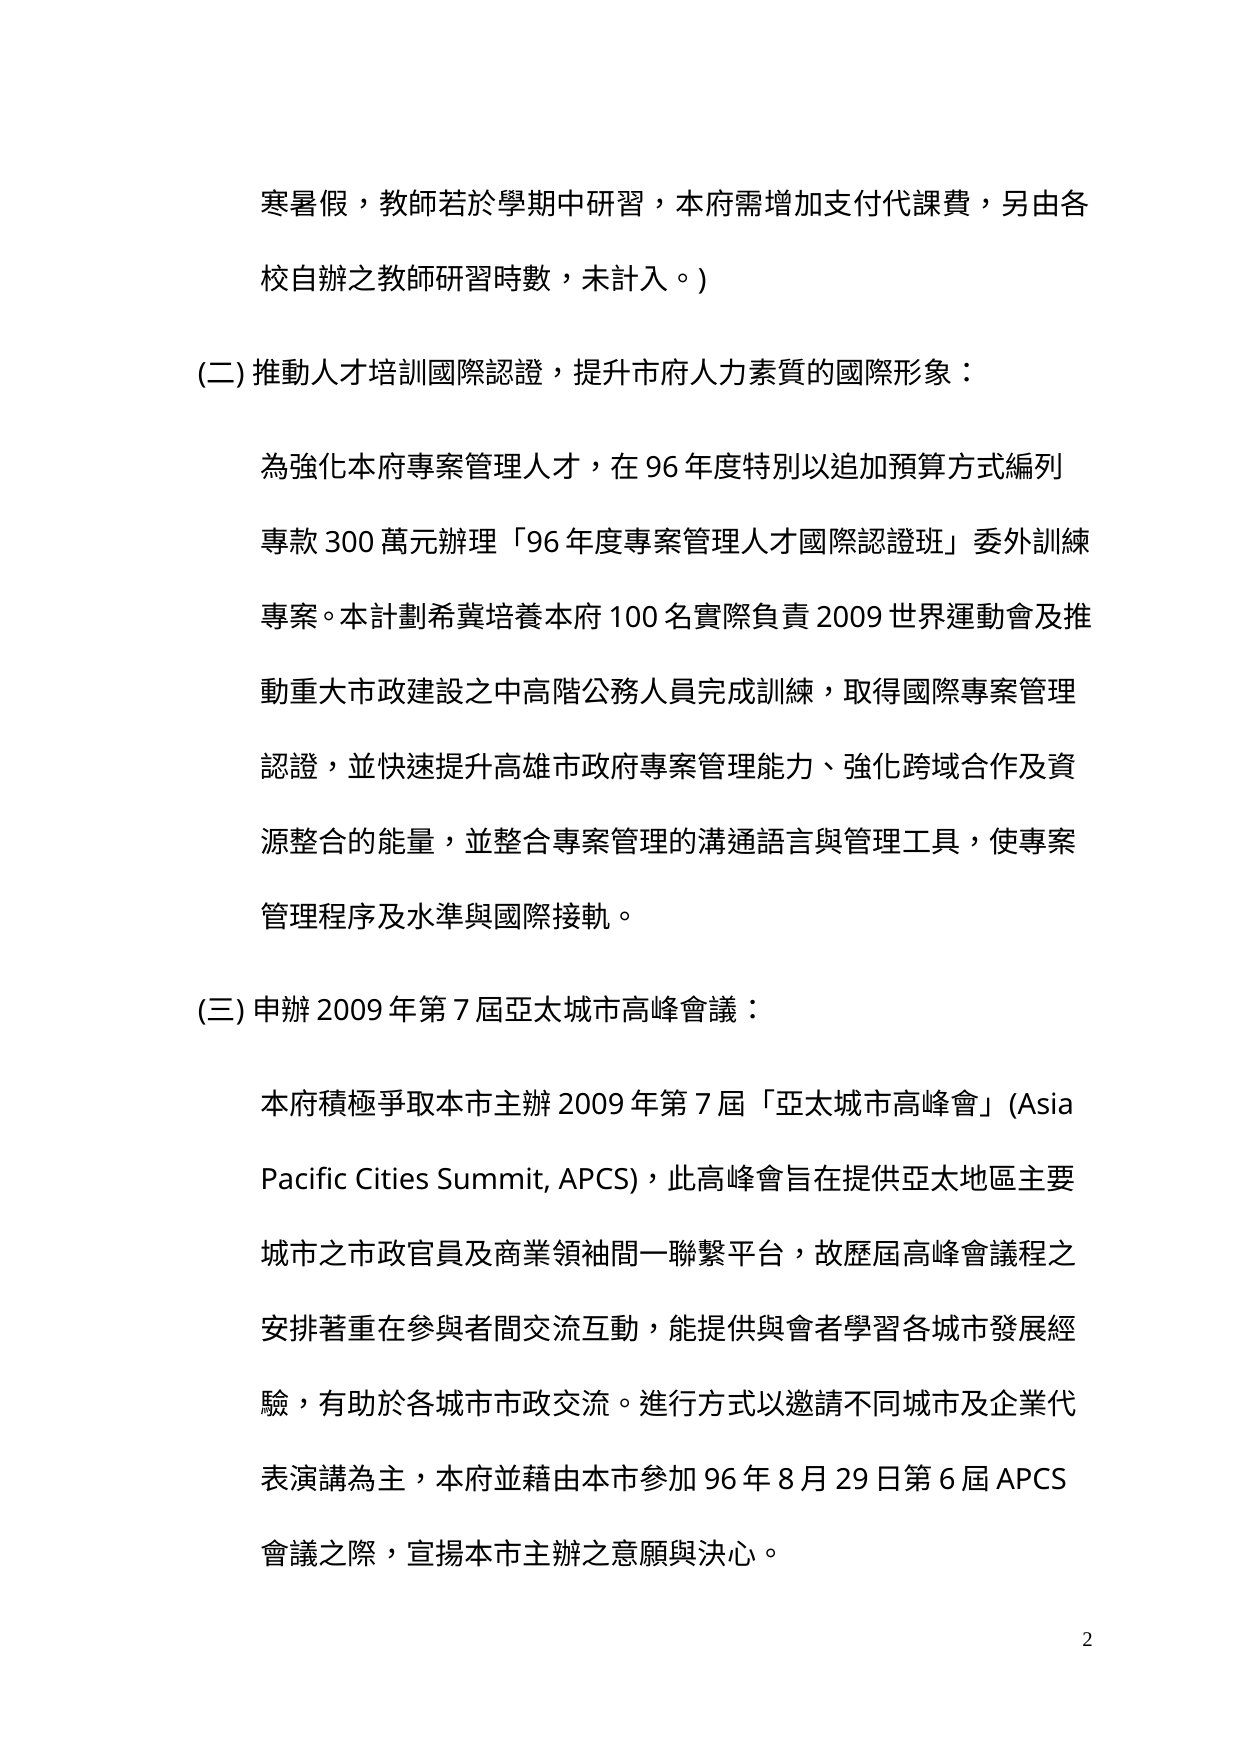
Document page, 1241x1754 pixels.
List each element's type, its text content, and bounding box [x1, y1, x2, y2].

text (二) 推動人才培訓國際認證，提升市府人力素質的國際形象： [198, 333, 1092, 408]
text (三) 申辦2009年第7屆亞太城市高峰會議： [198, 971, 1092, 1046]
text 為強化本府專案管理人才，在96年度特別以追加預算方式編列專款300萬元辦理「96年度專案管理人才國際認證班」委外訓練專案。本計劃希冀培養本府100名實際負責2009世界運動會及推動重大市政建設之中高階公務人員完成訓練，取得國際專案管理認證，並快速提升高雄市政府專案管理能力、強化跨域合作及資源整合的能量，並整合專案管理的溝通語言與管理工具，使專案管理程序及水準與國際接軌。 [260, 427, 1092, 952]
text 寒暑假，教師若於學期中研習，本府需增加支付代課費，另由各校自辦之教師研習時數，未計入。) [260, 164, 1092, 314]
text 本府積極爭取本市主辦2009年第7屆「亞太城市高峰會」(Asia Pacific Cities Summit, APCS)，此高峰會旨在提供亞太地區主要城市之市政官員及商業領袖間一聯繫平台，故歷屆高峰會議程之安排著重在參與者間交流互動，能提供與會者學習各城市發展經驗，有助於各城市市政交流。進行方式以邀請不同城市及企業代表演講為主，本府並藉由本市參加96年8月29日第6屆APCS會議之際，宣揚本市主辦之意願與決心。 [260, 1064, 1092, 1589]
